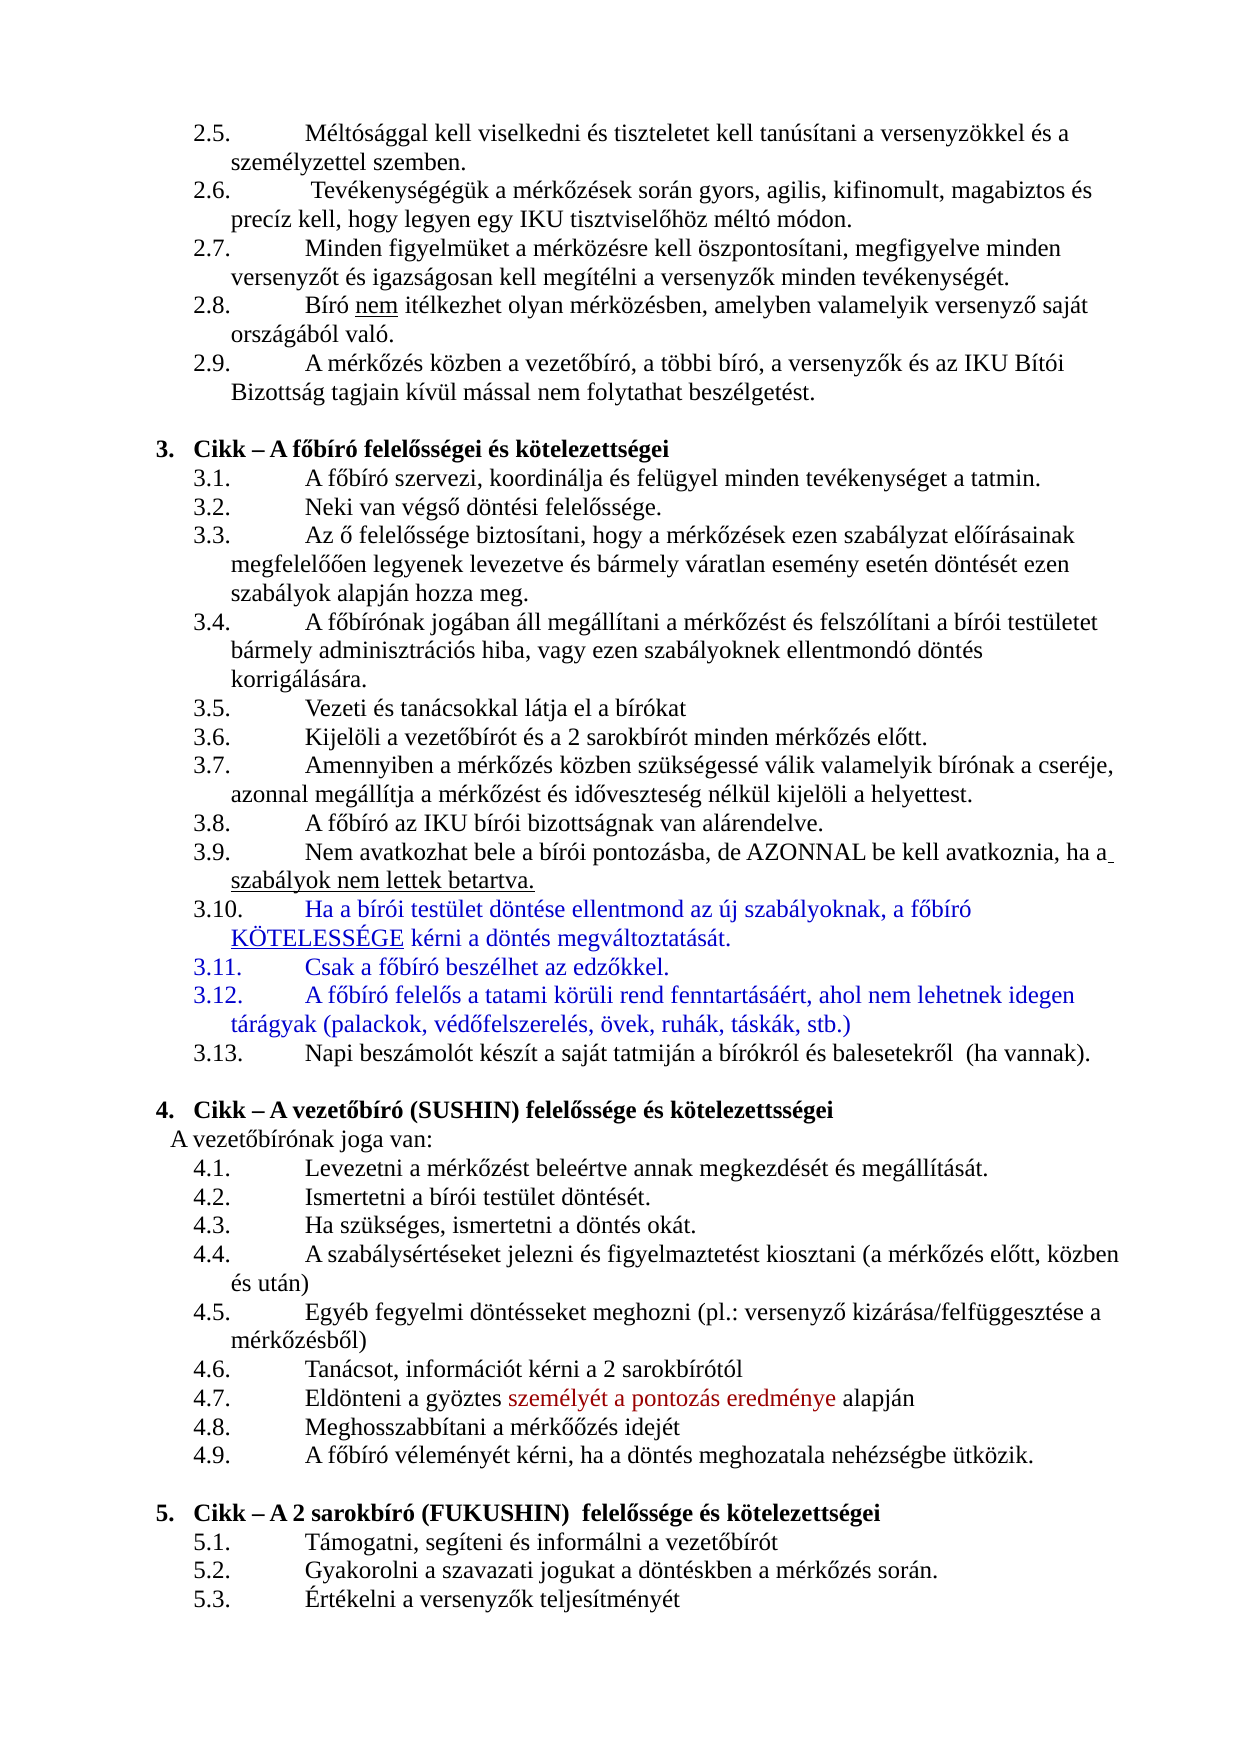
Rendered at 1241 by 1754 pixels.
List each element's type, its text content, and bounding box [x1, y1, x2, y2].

list Meghosszabbítani a mérkőőzés idejét [193, 1412, 1122, 1441]
list A mérkőzés közben a vezetőbíró, a többi bíró, a versenyzők és az IKU Bítói Bizottság tagjain kívül mással nem folytathat beszélgetést. [193, 348, 1122, 406]
list A szabálysértéseket jelezni és figyelmaztetést kiosztani (a mérkőzés előtt, közben és után) [193, 1239, 1122, 1297]
list Vezeti és tanácsokkal látja el a bírókat [193, 693, 1122, 722]
list Amennyiben a mérkőzés közben szükségessé válik valamelyik bírónak a cseréje, azonnal megállítja a mérkőzést és időveszteség nélkül kijelöli a helyettest. [193, 751, 1122, 808]
list Gyakorolni a szavazati jogukat a döntéskben a mérkőzés során. [193, 1556, 1122, 1584]
list Neki van végső döntési felelőssége. [193, 492, 1122, 521]
list Cikk – A vezetőbíró (SUSHIN) felelőssége és kötelezettsségei [156, 1096, 1122, 1124]
list Tevékenységégük a mérkőzések során gyors, agilis, kifinomult, magabiztos és precíz kell, hogy legyen egy IKU tisztviselőhöz méltó módon. [193, 176, 1122, 233]
list Bíró nem itélkezhet olyan mérközésben, amelyben valamelyik versenyző saját országából való. [193, 291, 1122, 348]
list A főbírónak jogában áll megállítani a mérkőzést és felszólítani a bírói testületet bármely adminisztrációs hiba, vagy ezen szabályoknek ellentmondó döntés korrigálására. [193, 607, 1122, 693]
list Ismertetni a bírói testület döntését. [193, 1182, 1122, 1211]
list Nem avatkozhat bele a bírói pontozásba, de AZONNAL be kell avatkoznia, ha a szabályok nem lettek betartva. [193, 837, 1122, 894]
list Méltósággal kell viselkedni és tiszteletet kell tanúsítani a versenyzökkel és a személyzettel szemben. [193, 118, 1122, 176]
list Cikk – A 2 sarokbíró (FUKUSHIN) felelőssége és kötelezettségei [156, 1498, 1122, 1527]
list Ha a bírói testület döntése ellentmond az új szabályoknak, a főbíró KÖTELESSÉGE kérni a döntés megváltoztatását. [193, 894, 1122, 952]
text A vezetőbírónak joga van: [118, 1124, 1122, 1153]
list Egyéb fegyelmi döntésseket meghozni (pl.: versenyző kizárása/felfüggesztése a mérkőzésből) [193, 1297, 1122, 1354]
list Csak a főbíró beszélhet az edzőkkel. [193, 952, 1122, 981]
list Cikk – A főbíró felelősségei és kötelezettségei [156, 434, 1122, 463]
list Levezetni a mérkőzést beleértve annak megkezdését és megállítását. [193, 1153, 1122, 1182]
list Ha szükséges, ismertetni a döntés okát. [193, 1211, 1122, 1239]
list Az ő felelőssége biztosítani, hogy a mérkőzések ezen szabályzat előírásainak megfelelőően legyenek levezetve és bármely váratlan esemény esetén döntését ezen szabályok alapján hozza meg. [193, 521, 1122, 607]
list Eldönteni a gyöztes személyét a pontozás eredménye alapján [193, 1383, 1122, 1412]
list A főbíró az IKU bírói bizottságnak van alárendelve. [193, 808, 1122, 837]
list Kijelöli a vezetőbírót és a 2 sarokbírót minden mérkőzés előtt. [193, 722, 1122, 751]
list A főbíró felelős a tatami körüli rend fenntartásáért, ahol nem lehetnek idegen tárágyak (palackok, védőfelszerelés, övek, ruhák, táskák, stb.) [193, 981, 1122, 1038]
list Tanácsot, információt kérni a 2 sarokbírótól [193, 1354, 1122, 1383]
list Napi beszámolót készít a saját tatmiján a bírókról és balesetekről (ha vannak). [193, 1038, 1122, 1067]
list A főbíró szervezi, koordinálja és felügyel minden tevékenységet a tatmin. [193, 463, 1122, 492]
list Értékelni a versenyzők teljesítményét [193, 1584, 1122, 1613]
list Minden figyelmüket a mérközésre kell öszpontosítani, megfigyelve minden versenyzőt és igazságosan kell megítélni a versenyzők minden tevékenységét. [193, 233, 1122, 291]
list Támogatni, segíteni és informálni a vezetőbírót [193, 1527, 1122, 1556]
list A főbíró véleményét kérni, ha a döntés meghozatala nehézségbe ütközik. [193, 1441, 1122, 1469]
